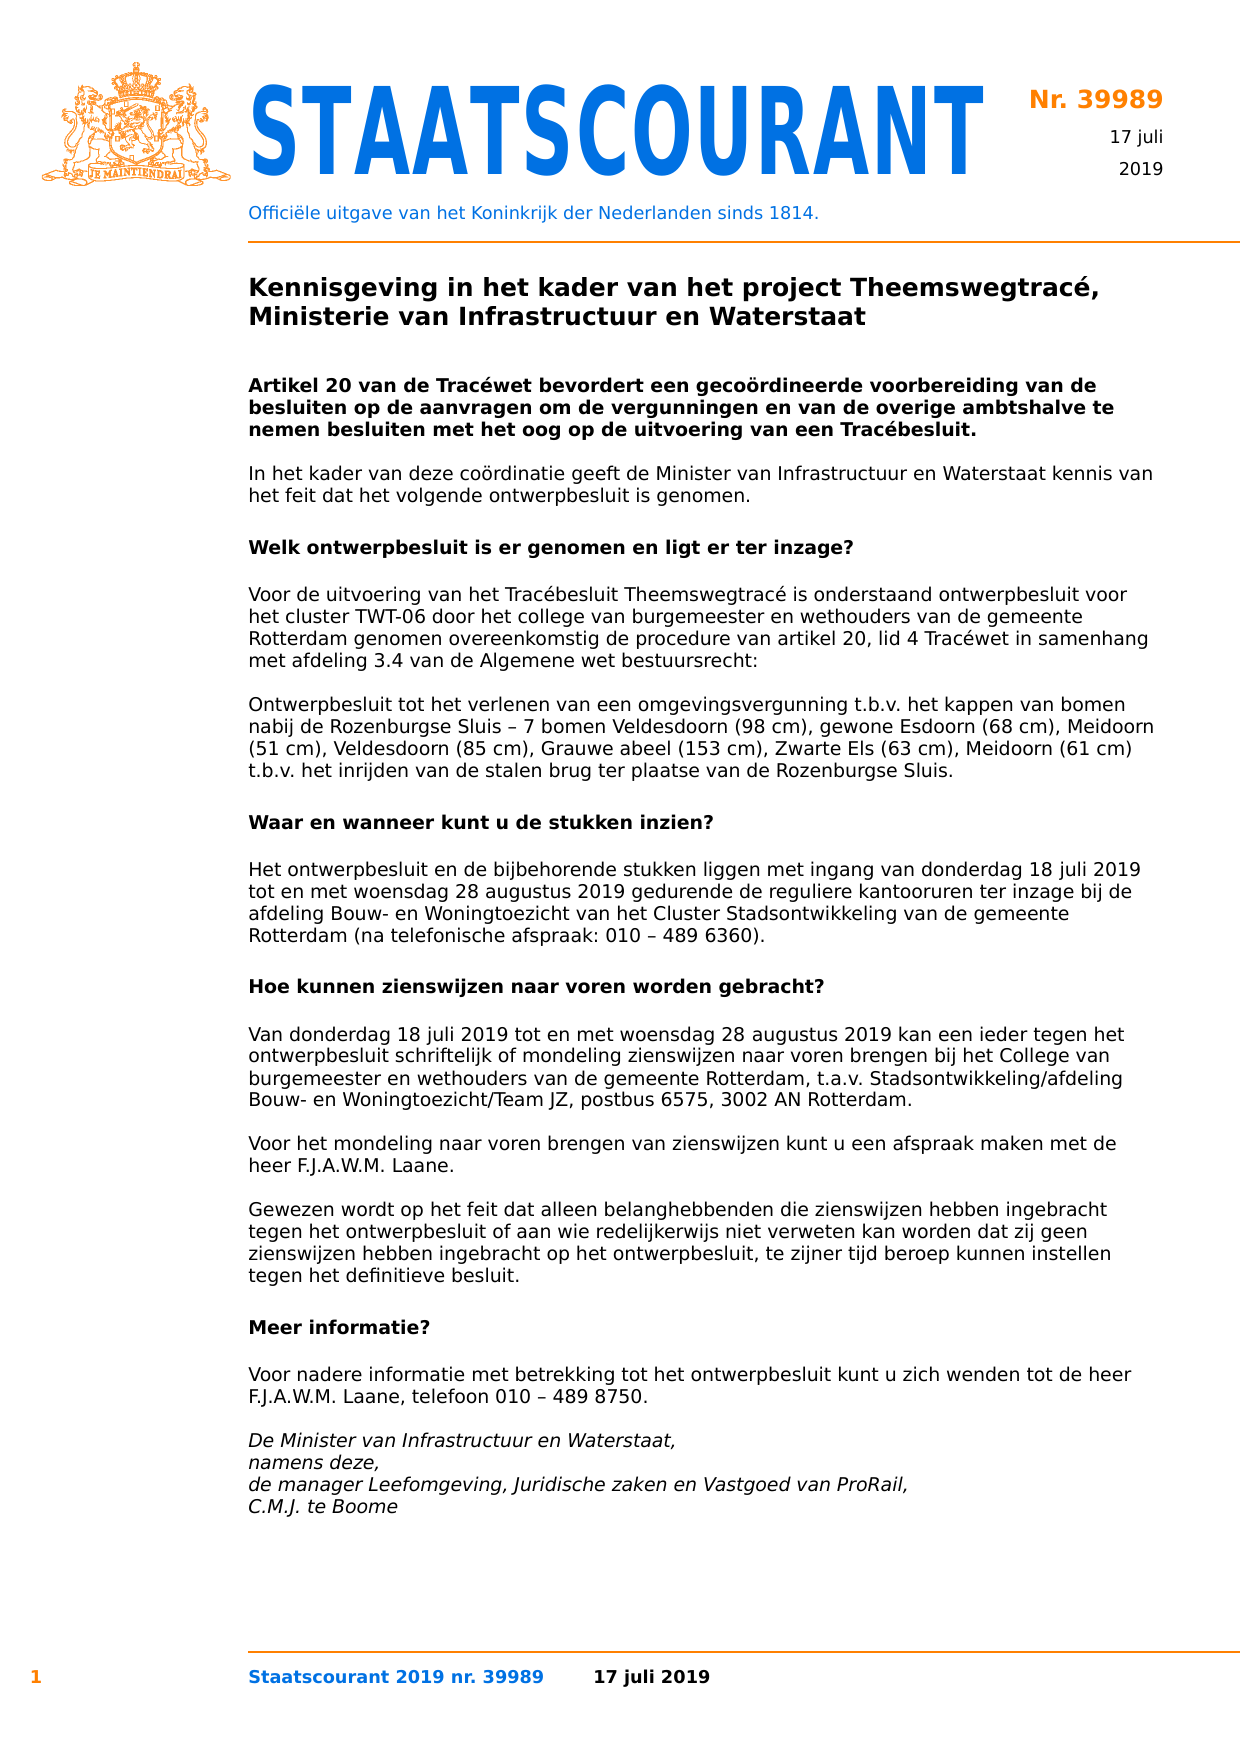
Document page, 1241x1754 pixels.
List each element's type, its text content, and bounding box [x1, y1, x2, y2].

subtitle Meer informatie? [248, 1317, 1163, 1339]
table_cell 17 juli [998, 121, 1240, 153]
table_cell 2019 [998, 153, 1240, 203]
subtitle Hoe kunnen zienswijzen naar voren worden gebracht? [248, 976, 1163, 998]
subtitle Kennisgeving in het kader van het project Theemswegtracé, Ministerie van Infrastructuur en Waterstaat [248, 273, 1163, 331]
picture [41, 62, 231, 186]
text Gewezen wordt op het feit dat alleen belanghebbenden die zienswijzen hebben ingebracht tegen het ontwerpbesluit of aan wie redelijkerwijs niet verweten kan worden dat zij geen zienswijzen hebben ingebracht op het ontwerpbesluit, te zijner tijd beroep kunnen instellen tegen het definitieve besluit. [248, 1199, 1163, 1287]
text Voor nadere informatie met betrekking tot het ontwerpbesluit kunt u zich wenden tot de heer F.J.A.W.M. Laane, telefoon 010 – 489 8750. [248, 1364, 1163, 1408]
text In het kader van deze coördinatie geeft de Minister van Infrastructuur en Waterstaat kennis van het feit dat het volgende ontwerpbesluit is genomen. [248, 463, 1163, 507]
text De Minister van Infrastructuur en Waterstaat, namens deze, de manager Leefomgeving, Juridische zaken en Vastgoed van ProRail, C.M.J. te Boome [248, 1430, 1163, 1518]
text Ontwerpbesluit tot het verlenen van een omgevingsvergunning t.b.v. het kappen van bomen nabij de Rozenburgse Sluis – 7 bomen Veldesdoorn (98 cm), gewone Esdoorn (68 cm), Meidoorn (51 cm), Veldesdoorn (85 cm), Grauwe abeel (153 cm), Zwarte Els (63 cm), Meidoorn (61 cm) t.b.v. het inrijden van de stalen brug ter plaatse van de Rozenburgse Sluis. [248, 694, 1163, 782]
text Voor de uitvoering van het Tracébesluit Theemswegtracé is onderstaand ontwerpbesluit voor het cluster TWT-06 door het college van burgemeester en wethouders van de gemeente Rotterdam genomen overeenkomstig de procedure van artikel 20, lid 4 Tracéwet in samenhang met afdeling 3.4 van de Algemene wet bestuursrecht: [248, 584, 1163, 672]
table_header STAATSCOURANT [248, 62, 998, 203]
table_cell Officiële uitgave van het Koninkrijk der Nederlanden sinds 1814. [248, 203, 1240, 241]
subtitle Welk ontwerpbesluit is er genomen en ligt er ter inzage? [248, 537, 1163, 559]
text Van donderdag 18 juli 2019 tot en met woensdag 28 augustus 2019 kan een ieder tegen het ontwerpbesluit schriftelijk of mondeling zienswijzen naar voren brengen bij het College van burgemeester en wethouders van de gemeente Rotterdam, t.a.v. Stadsontwikkeling/afdeling Bouw- en Woningtoezicht/Team JZ, postbus 6575, 3002 AN Rotterdam. [248, 1023, 1163, 1111]
text Het ontwerpbesluit en de bijbehorende stukken liggen met ingang van donderdag 18 juli 2019 tot en met woensdag 28 augustus 2019 gedurende de reguliere kantooruren ter inzage bij de afdeling Bouw- en Woningtoezicht van het Cluster Stadsontwikkeling van de gemeente Rotterdam (na telefonische afspraak: 010 – 489 6360). [248, 858, 1163, 946]
table_header Nr. 39989 [998, 62, 1240, 121]
text Artikel 20 van de Tracéwet bevordert een gecoördineerde voorbereiding van de besluiten op de aanvragen om de vergunningen en van de overige ambtshalve te nemen besluiten met het oog op de uitvoering van een Tracébesluit. [248, 375, 1163, 441]
text Voor het mondeling naar voren brengen van zienswijzen kunt u een afspraak maken met de heer F.J.A.W.M. Laane. [248, 1133, 1163, 1177]
subtitle Waar en wanneer kunt u de stukken inzien? [248, 812, 1163, 833]
table_header [25, 62, 248, 241]
